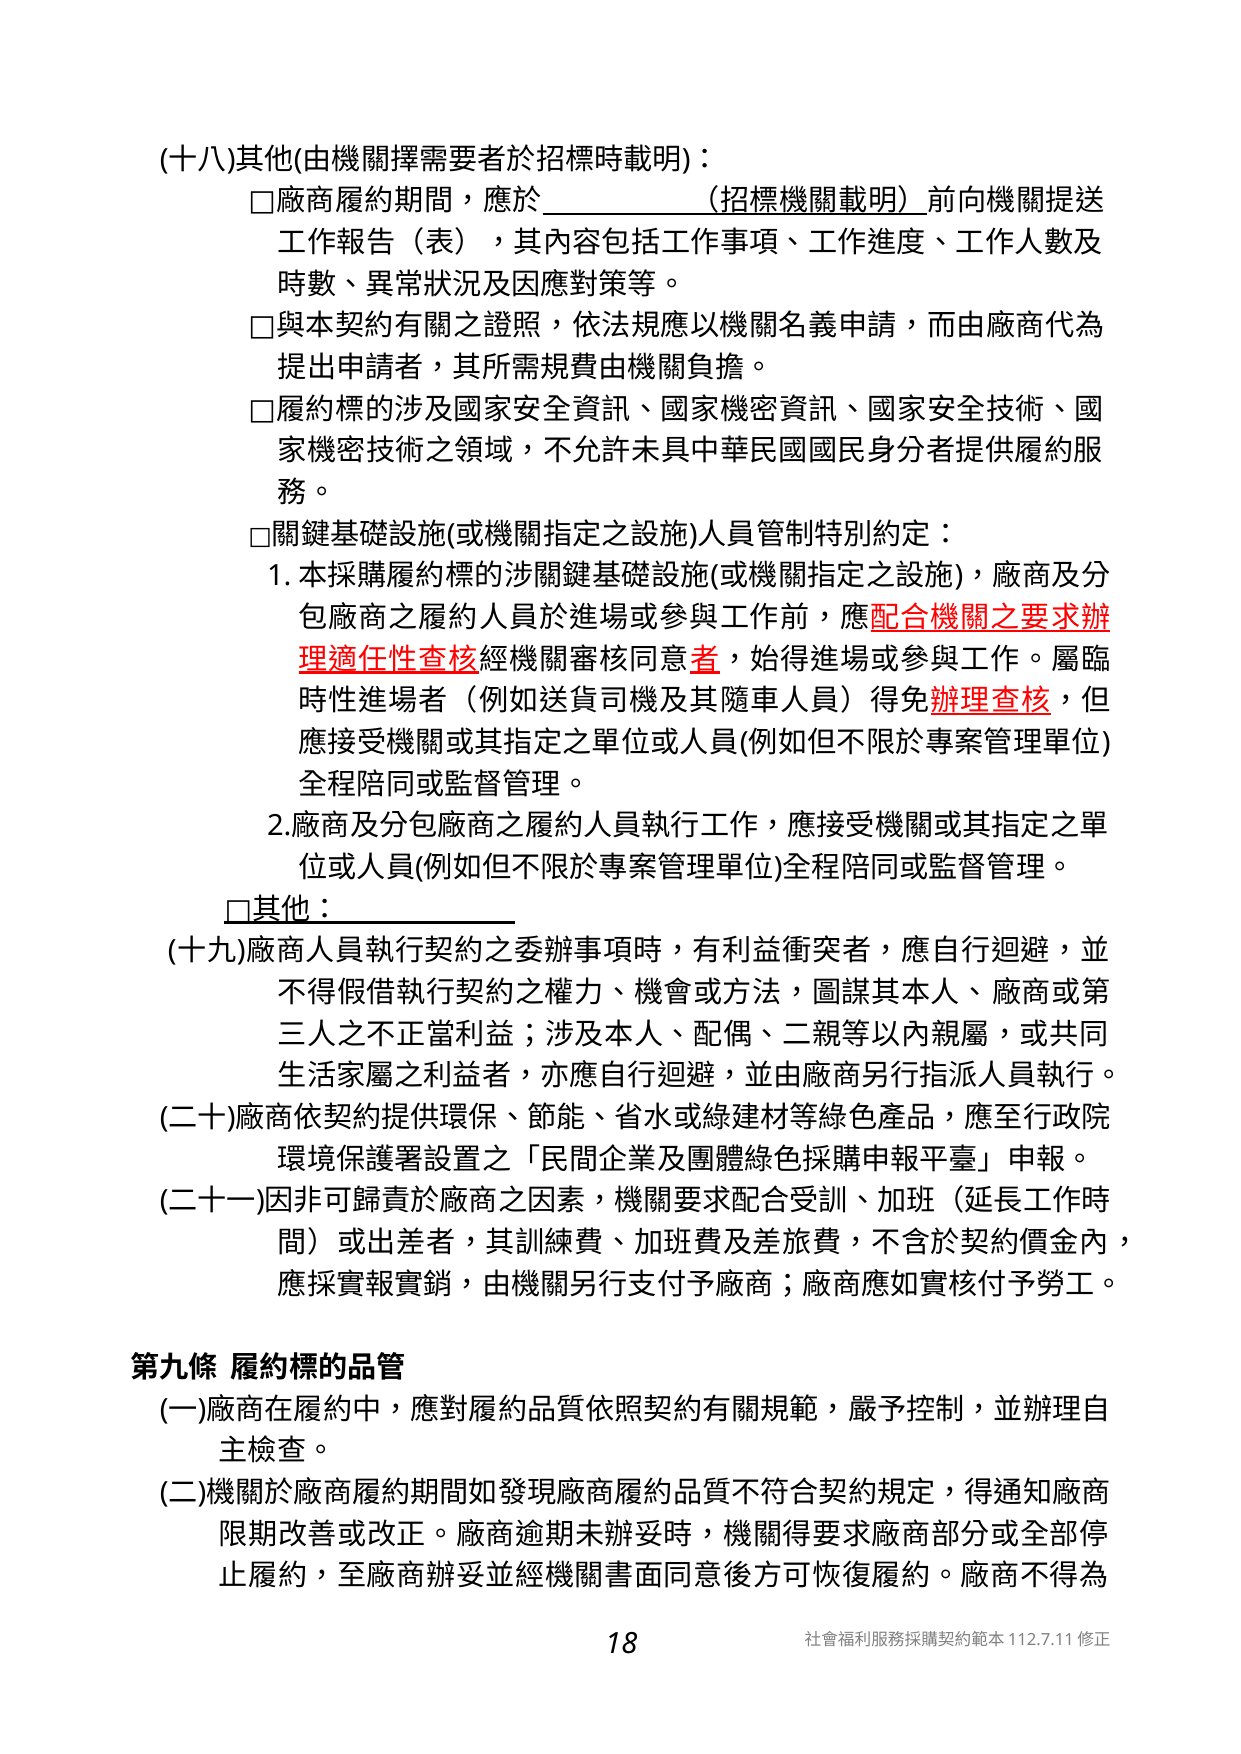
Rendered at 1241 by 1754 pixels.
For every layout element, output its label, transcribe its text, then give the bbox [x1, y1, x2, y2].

text (一)廠商在履約中，應對履約品質依照契約有關規範，嚴予控制，並辦理自主檢查。 [159, 1386, 1110, 1469]
text (十八)其他(由機關擇需要者於招標時載明)： [159, 136, 1110, 177]
text 第九條 履約標的品管 [130, 1344, 1110, 1386]
text □其他： [224, 886, 1110, 927]
text □履約標的涉及國家安全資訊、國家機密資訊、國家安全技術、國家機密技術之領域，不允許未具中華民國國民身分者提供履約服務。 [248, 386, 1104, 511]
text (二十一)因非可歸責於廠商之因素，機關要求配合受訓、加班（延長工作時間）或出差者，其訓練費、加班費及差旅費，不含於契約價金內，應採實報實銷，由機關另行支付予廠商；廠商應如實核付予勞工。 [159, 1177, 1110, 1302]
text 1. 本採購履約標的涉關鍵基礎設施(或機關指定之設施)，廠商及分包廠商之履約人員於進場或參與工作前，應配合機關之要求辦理適任性查核經機關審核同意者，始得進場或參與工作。屬臨時性進場者（例如送貨司機及其隨車人員）得免辦理查核，但應接受機關或其指定之單位或人員(例如但不限於專案管理單位)全程陪同或監督管理。 [267, 552, 1110, 802]
text (二)機關於廠商履約期間如發現廠商履約品質不符合契約規定，得通知廠商限期改善或改正。廠商逾期未辦妥時，機關得要求廠商部分或全部停止履約，至廠商辦妥並經機關書面同意後方可恢復履約。廠商不得為 [159, 1469, 1110, 1594]
text (二十)廠商依契約提供環保、節能、省水或綠建材等綠色產品，應至行政院環境保護署設置之「民間企業及團體綠色採購申報平臺」申報。 [159, 1094, 1110, 1177]
text □廠商履約期間，應於 （招標機關載明）前向機關提送工作報告（表），其內容包括工作事項、工作進度、工作人數及時數、異常狀況及因應對策等。 [248, 177, 1104, 302]
text (十九)廠商人員執行契約之委辦事項時，有利益衝突者，應自行迴避，並不得假借執行契約之權力、機會或方法，圖謀其本人、廠商或第三人之不正當利益；涉及本人、配偶、二親等以內親屬，或共同生活家屬之利益者，亦應自行迴避，並由廠商另行指派人員執行。 [159, 927, 1110, 1094]
text □與本契約有關之證照，依法規應以機關名義申請，而由廠商代為提出申請者，其所需規費由機關負擔。 [248, 302, 1104, 386]
text 2.廠商及分包廠商之履約人員執行工作，應接受機關或其指定之單位或人員(例如但不限於專案管理單位)全程陪同或監督管理。 [267, 802, 1110, 886]
text □關鍵基礎設施(或機關指定之設施)人員管制特別約定： [248, 511, 1104, 552]
